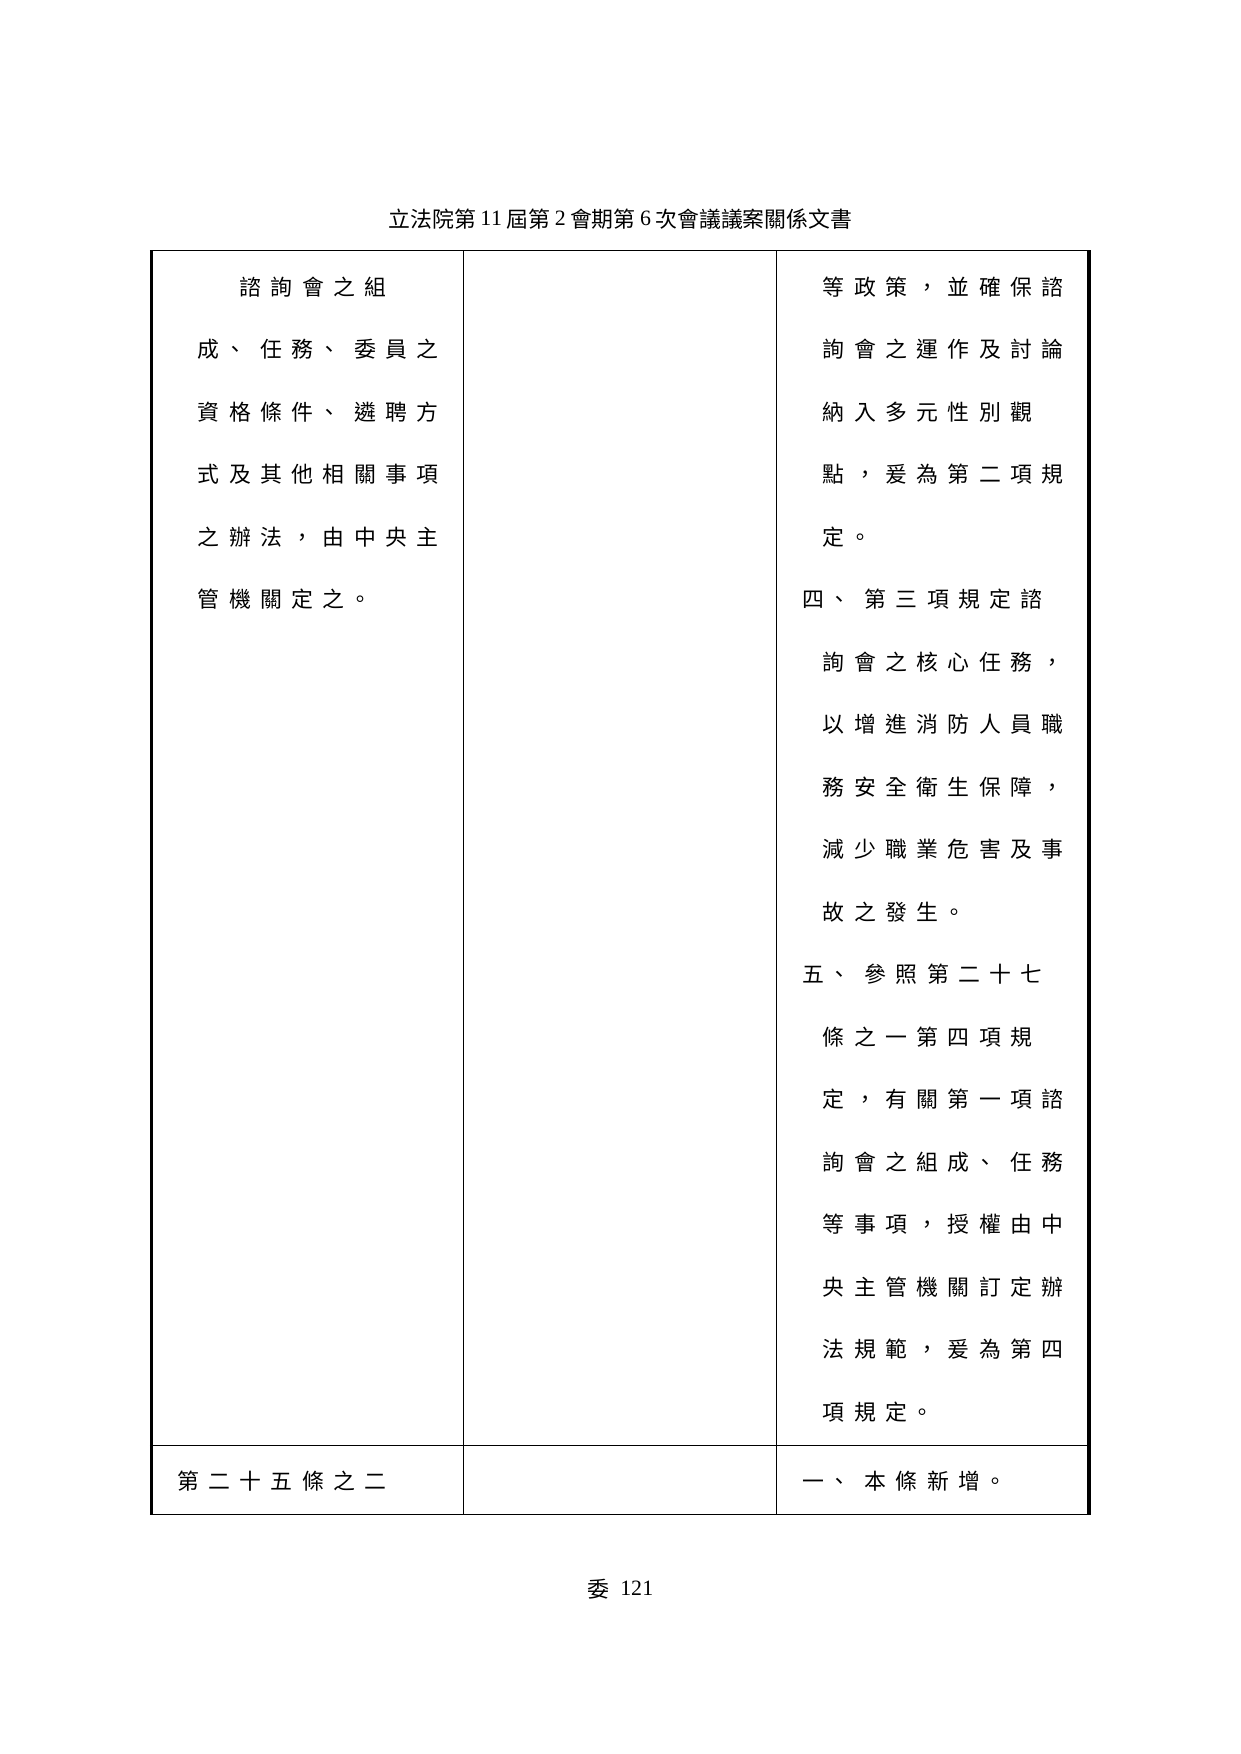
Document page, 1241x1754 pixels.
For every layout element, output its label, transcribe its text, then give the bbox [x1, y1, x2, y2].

table_cell 一、本條新增。 [777, 1446, 1087, 1514]
table_cell 諮詢會之組成、任務、委員之資格條件、遴聘方式及其他相關事項之辦法，由中央主管機關定之。 [153, 251, 463, 1444]
table_cell [464, 1446, 776, 1514]
table_cell 第二十五條之二 [153, 1446, 463, 1514]
table_cell 等政策，並確保諮詢會之運作及討論納入多元性別觀點，爰為第二項規定。 四、第三項規定諮詢會之核心任務，以增進消防人員職務安全衛生保障，減少職業危害及事故之發生。 五、參照第二十七條之一第四項規定，有關第一項諮詢會之組成、任務等事項，授權由中央主管機關訂定辦法規範，爰為第四項規定。 [777, 251, 1087, 1444]
table_cell [464, 251, 776, 1444]
